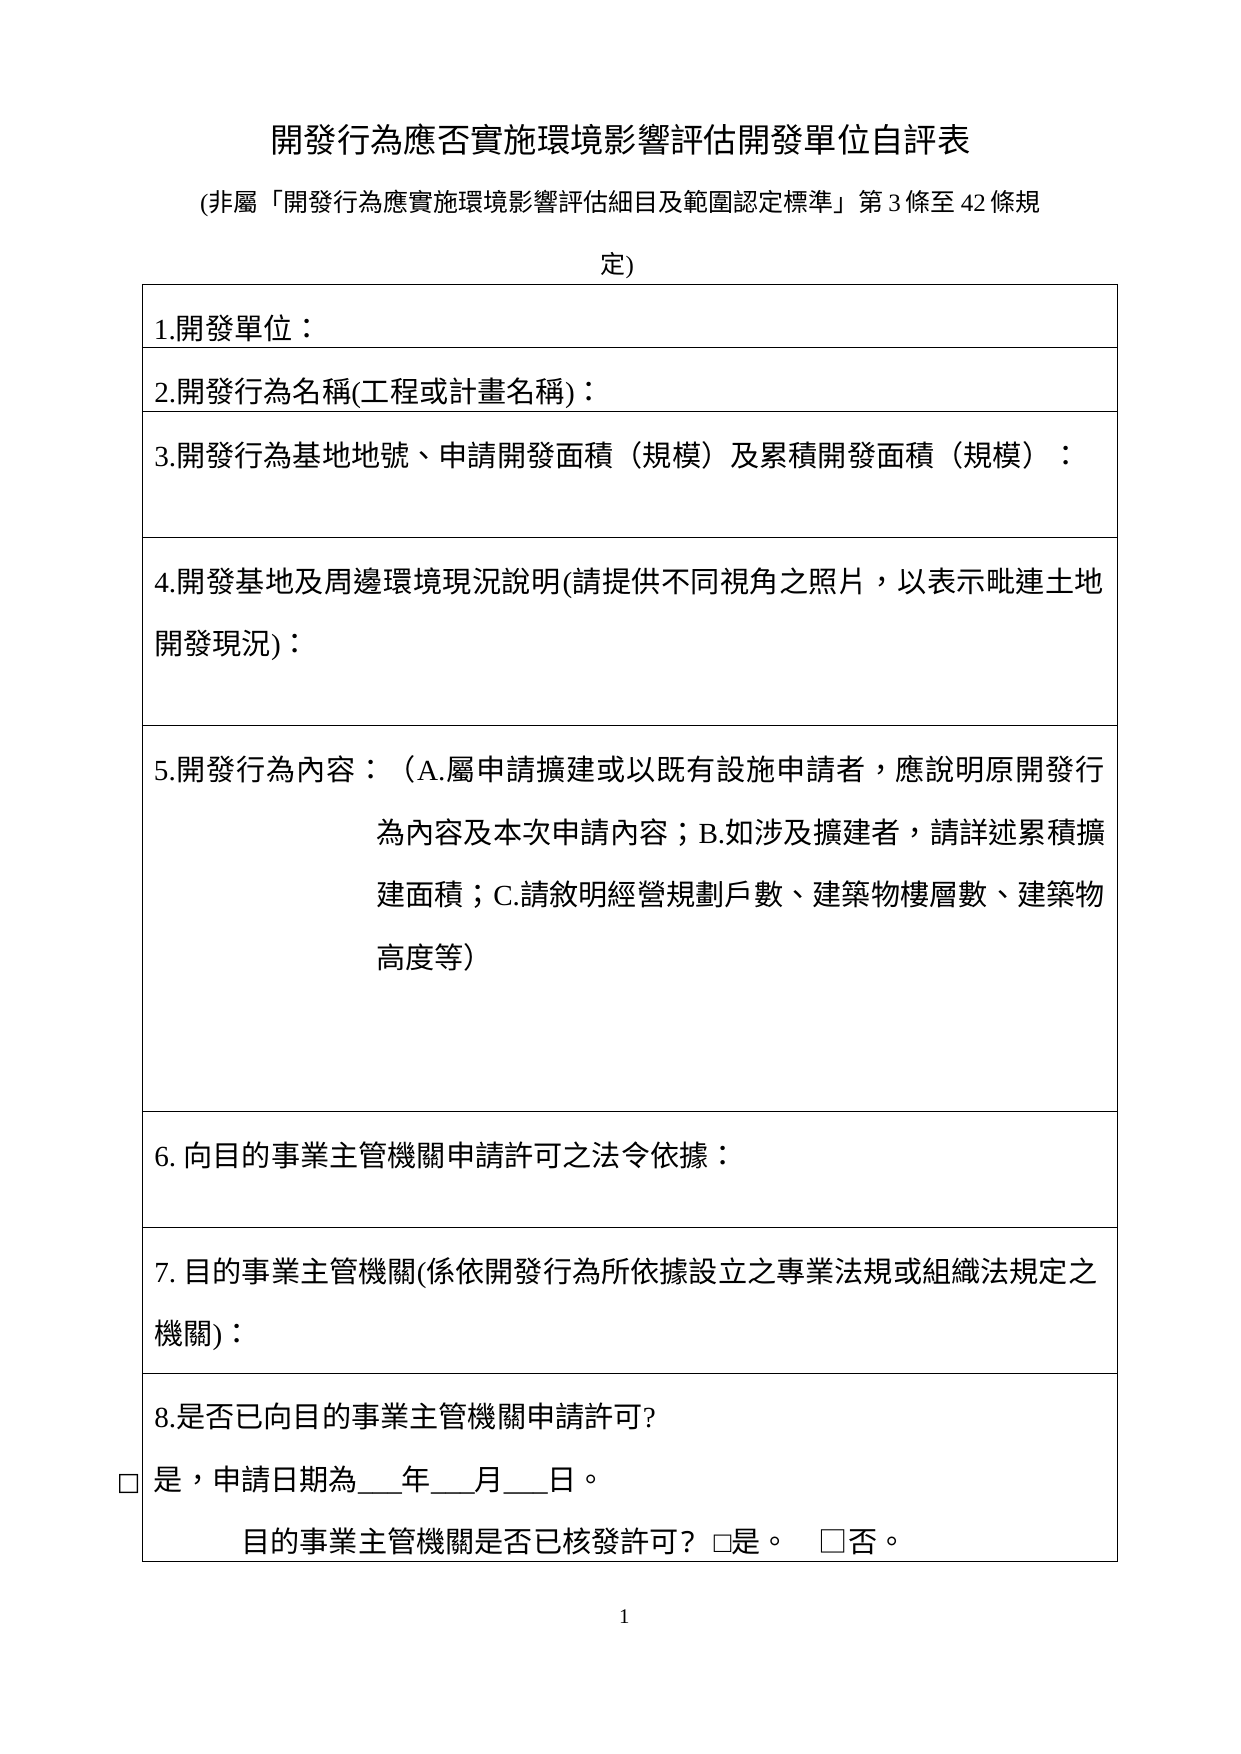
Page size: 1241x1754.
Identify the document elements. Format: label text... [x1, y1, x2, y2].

table_cell 6. 向目的事業主管機關申請許可之法令依據： [143, 1112, 1117, 1227]
table_cell 8.是否已向目的事業主管機關申請許可? 是，申請日期為___年___月___日。 目的事業主管機關是否已核發許可? □是。 □否。 [143, 1374, 1117, 1561]
text 開發行為應否實施環境影響評估開發單位自評表 [187, 96, 1053, 159]
table_header 1.開發單位： [143, 285, 1117, 347]
table_cell 7. 目的事業主管機關(係依開發行為所依據設立之專業法規或組織法規定之機關)： [143, 1228, 1117, 1372]
table_cell 5.開發行為內容：（A.屬申請擴建或以既有設施申請者，應說明原開發行為內容及本次申請內容；B.如涉及擴建者，請詳述累積擴建面積；C.請敘明經營規劃戶數、建築物樓層數、建築物高度等） [143, 726, 1117, 1111]
table_cell 4.開發基地及周邊環境現況說明(請提供不同視角之照片，以表示毗連土地開發現況)： [143, 538, 1117, 725]
table_cell 2.開發行為名稱(工程或計畫名稱)： [143, 348, 1117, 411]
table_cell 3.開發行為基地地號、申請開發面積（規模）及累積開發面積（規模）： [143, 412, 1117, 537]
text (非屬「開發行為應實施環境影響評估細目及範圍認定標準」第3條至42條規定) [187, 159, 1053, 284]
